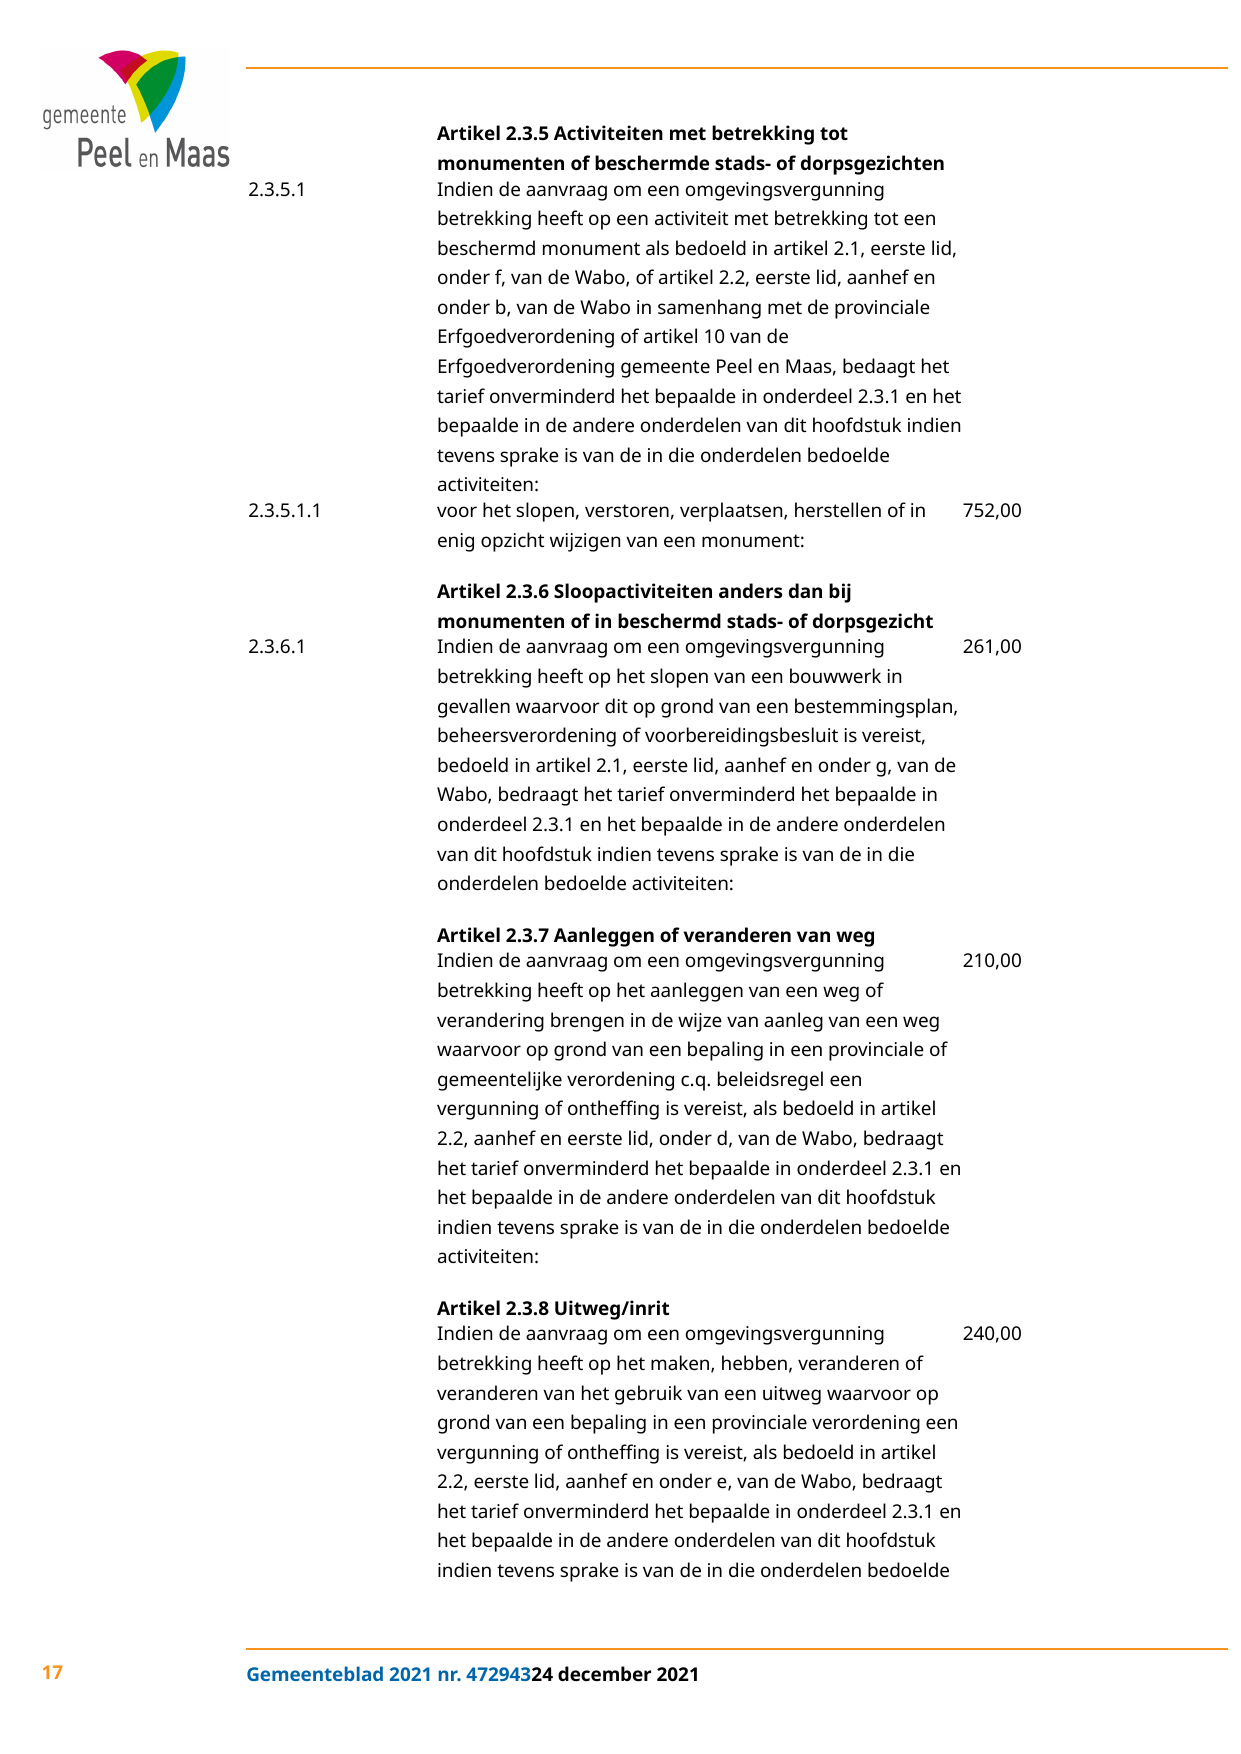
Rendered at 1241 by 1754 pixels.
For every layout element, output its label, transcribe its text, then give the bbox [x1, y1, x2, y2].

table_cell [437, 1269, 963, 1295]
table_cell Artikel 2.3.7 Aanleggen of veranderen van weg [437, 922, 963, 948]
table_cell 2.3.6.1 [248, 634, 437, 896]
table_cell [963, 176, 1152, 497]
table_cell [963, 553, 1152, 578]
table_cell voor het slopen, verstoren, verplaatsen, herstellen of in enig opzicht wijzigen van een monument: [437, 498, 963, 553]
picture [41, 47, 231, 172]
table_cell Indien de aanvraag om een omgevingsvergunning betrekking heeft op een activiteit met betrekking tot een beschermd monument als bedoeld in artikel 2.1, eerste lid, onder f, van de Wabo, of artikel 2.2, eerste lid, aanhef en onder b, van de Wabo in samenhang met de provinciale Erfgoedverordening of artikel 10 van de Erfgoedverordening gemeente Peel en Maas, bedaagt het tarief onverminderd het bepaalde in onderdeel 2.3.1 en het bepaalde in de andere onderdelen van dit hoofdstuk indien tevens sprake is van de in die onderdelen bedoelde activiteiten: [437, 176, 963, 497]
table_cell [248, 1295, 437, 1321]
table_cell [437, 896, 963, 922]
table_cell [963, 922, 1152, 948]
table_cell [248, 948, 437, 1269]
table_cell [248, 95, 437, 121]
table_cell [248, 121, 437, 176]
table_cell Indien de aanvraag om een omgevingsvergunning betrekking heeft op het slopen van een bouwwerk in gevallen waarvoor dit op grond van een bestemmingsplan, beheersverordening of voorbereidingsbesluit is vereist, bedoeld in artikel 2.1, eerste lid, aanhef en onder g, van de Wabo, bedraagt het tarief onverminderd het bepaalde in onderdeel 2.3.1 en het bepaalde in de andere onderdelen van dit hoofdstuk indien tevens sprake is van de in die onderdelen bedoelde activiteiten: [437, 634, 963, 896]
table_cell 2.3.5.1.1 [248, 498, 437, 553]
table_cell 752,00 [963, 498, 1152, 553]
table_cell [248, 553, 437, 578]
table_cell Artikel 2.3.8 Uitweg/inrit [437, 1295, 963, 1321]
table_cell [437, 553, 963, 578]
table_cell [248, 896, 437, 922]
table_cell 240,00 [963, 1321, 1152, 1583]
table_cell [963, 896, 1152, 922]
table_cell [248, 579, 437, 634]
table_cell [248, 1269, 437, 1295]
table_cell [437, 95, 963, 121]
table_cell [963, 579, 1152, 634]
table_cell 2.3.5.1 [248, 176, 437, 497]
table_cell Indien de aanvraag om een omgevingsvergunning betrekking heeft op het maken, hebben, veranderen of veranderen van het gebruik van een uitweg waarvoor op grond van een bepaling in een provinciale verordening een vergunning of ontheffing is vereist, als bedoeld in artikel 2.2, eerste lid, aanhef en onder e, van de Wabo, bedraagt het tarief onverminderd het bepaalde in onderdeel 2.3.1 en het bepaalde in de andere onderdelen van dit hoofdstuk indien tevens sprake is van de in die onderdelen bedoelde [437, 1321, 963, 1583]
table_cell [248, 1321, 437, 1583]
table_cell Artikel 2.3.5 Activiteiten met betrekking tot monumenten of beschermde stads- of dorpsgezichten [437, 121, 963, 176]
table_cell [963, 95, 1152, 121]
table_cell [963, 121, 1152, 176]
table_cell [248, 922, 437, 948]
table_cell [963, 1269, 1152, 1295]
table_cell Indien de aanvraag om een omgevingsvergunning betrekking heeft op het aanleggen van een weg of verandering brengen in de wijze van aanleg van een weg waarvoor op grond van een bepaling in een provinciale of gemeentelijke verordening c.q. beleidsregel een vergunning of ontheffing is vereist, als bedoeld in artikel 2.2, aanhef en eerste lid, onder d, van de Wabo, bedraagt het tarief onverminderd het bepaalde in onderdeel 2.3.1 en het bepaalde in de andere onderdelen van dit hoofdstuk indien tevens sprake is van de in die onderdelen bedoelde activiteiten: [437, 948, 963, 1269]
table_cell Artikel 2.3.6 Sloopactiviteiten anders dan bij monumenten of in beschermd stads- of dorpsgezicht [437, 579, 963, 634]
table_cell 261,00 [963, 634, 1152, 896]
table_cell 210,00 [963, 948, 1152, 1269]
table_cell [963, 1295, 1152, 1321]
